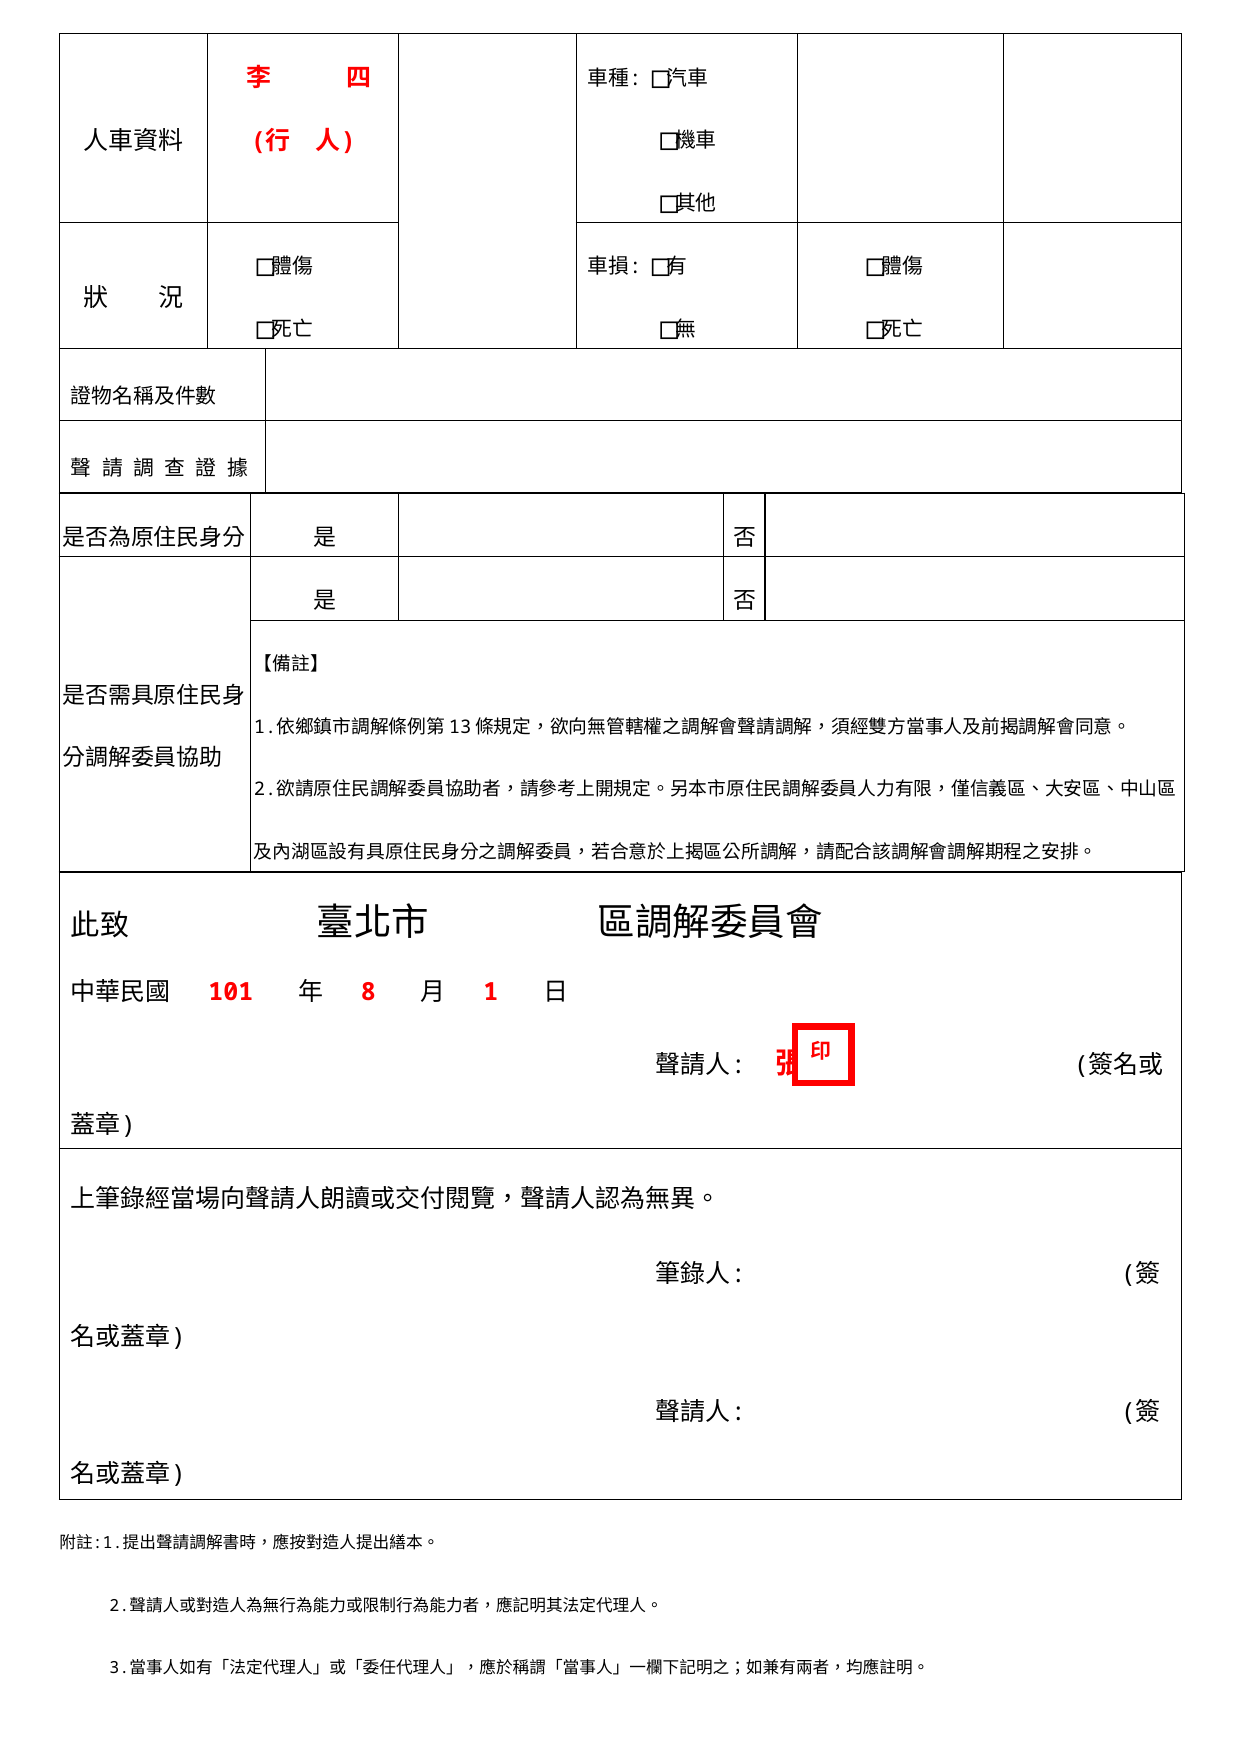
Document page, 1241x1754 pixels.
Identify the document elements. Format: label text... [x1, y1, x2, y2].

table_header 是否為原住民身分 [60, 494, 250, 556]
table_cell [1004, 223, 1181, 348]
text 2.聲請人或對造人為無行為能力或限制行為能力者，應記明其法定代理人。 [59, 1562, 1181, 1625]
table_cell 上筆錄經當場向聲請人朗讀或交付閱覽，聲請人認為無異。 筆錄人: (簽名或蓋章) 聲請人: (簽名或蓋章) [60, 1149, 1181, 1499]
table_cell [266, 349, 1181, 420]
table_cell [266, 421, 1181, 492]
table_cell 聲 請 調 查 證 據 [60, 421, 265, 492]
table_cell 否 [724, 557, 764, 620]
table_cell [399, 557, 723, 620]
table_cell 人車資料 [60, 34, 207, 222]
table_header 此致 臺北市 區調解委員會 中華民國 101 年 8 月 1 日 聲請人: 張 三 (簽名或蓋章) [60, 873, 1181, 1148]
table_cell 李 四 (行 人) [208, 34, 398, 222]
table_cell [1004, 34, 1181, 222]
text 3.當事人如有「法定代理人」或「委任代理人」，應於稱謂「當事人」一欄下記明之；如兼有兩者，均應註明。 [59, 1625, 1181, 1687]
text 附註:1.提出聲請調解書時，應按對造人提出繕本。 [59, 1500, 1181, 1562]
table_cell 【備註】 1.依鄉鎮市調解條例第13條規定，欲向無管轄權之調解會聲請調解，須經雙方當事人及前揭調解會同意。 2.欲請原住民調解委員協助者，請參考上開規定。另本市原住民調解委員人力有限，僅信義區、大安區、中山區及內湖區設有具原住民身分之調解委員，若合意於上揭區公所調解，請配合該調解會調解期程之安排。 [251, 621, 1184, 871]
table_header 是 [251, 494, 398, 556]
table_header [399, 494, 723, 556]
table_cell 車種: ⃞汽車 ⃞機車 ⃞其他 [577, 34, 797, 222]
table_cell 證物名稱及件數 [60, 349, 265, 420]
table_cell [399, 34, 576, 348]
table_cell 車損: ⃞有 ⃞無 [577, 223, 797, 348]
table_cell 是 [251, 557, 398, 620]
table_cell ⃞體傷 ⃞死亡 [798, 223, 1003, 348]
table_header 否 [724, 494, 764, 556]
table_cell ⃞體傷 ⃞死亡 [208, 223, 398, 348]
table_cell 是否需具原住民身分調解委員協助 [60, 557, 250, 871]
table_cell [766, 557, 1184, 620]
table_header [766, 494, 1184, 556]
table_cell [798, 34, 1003, 222]
table_cell 狀 況 [60, 223, 207, 348]
